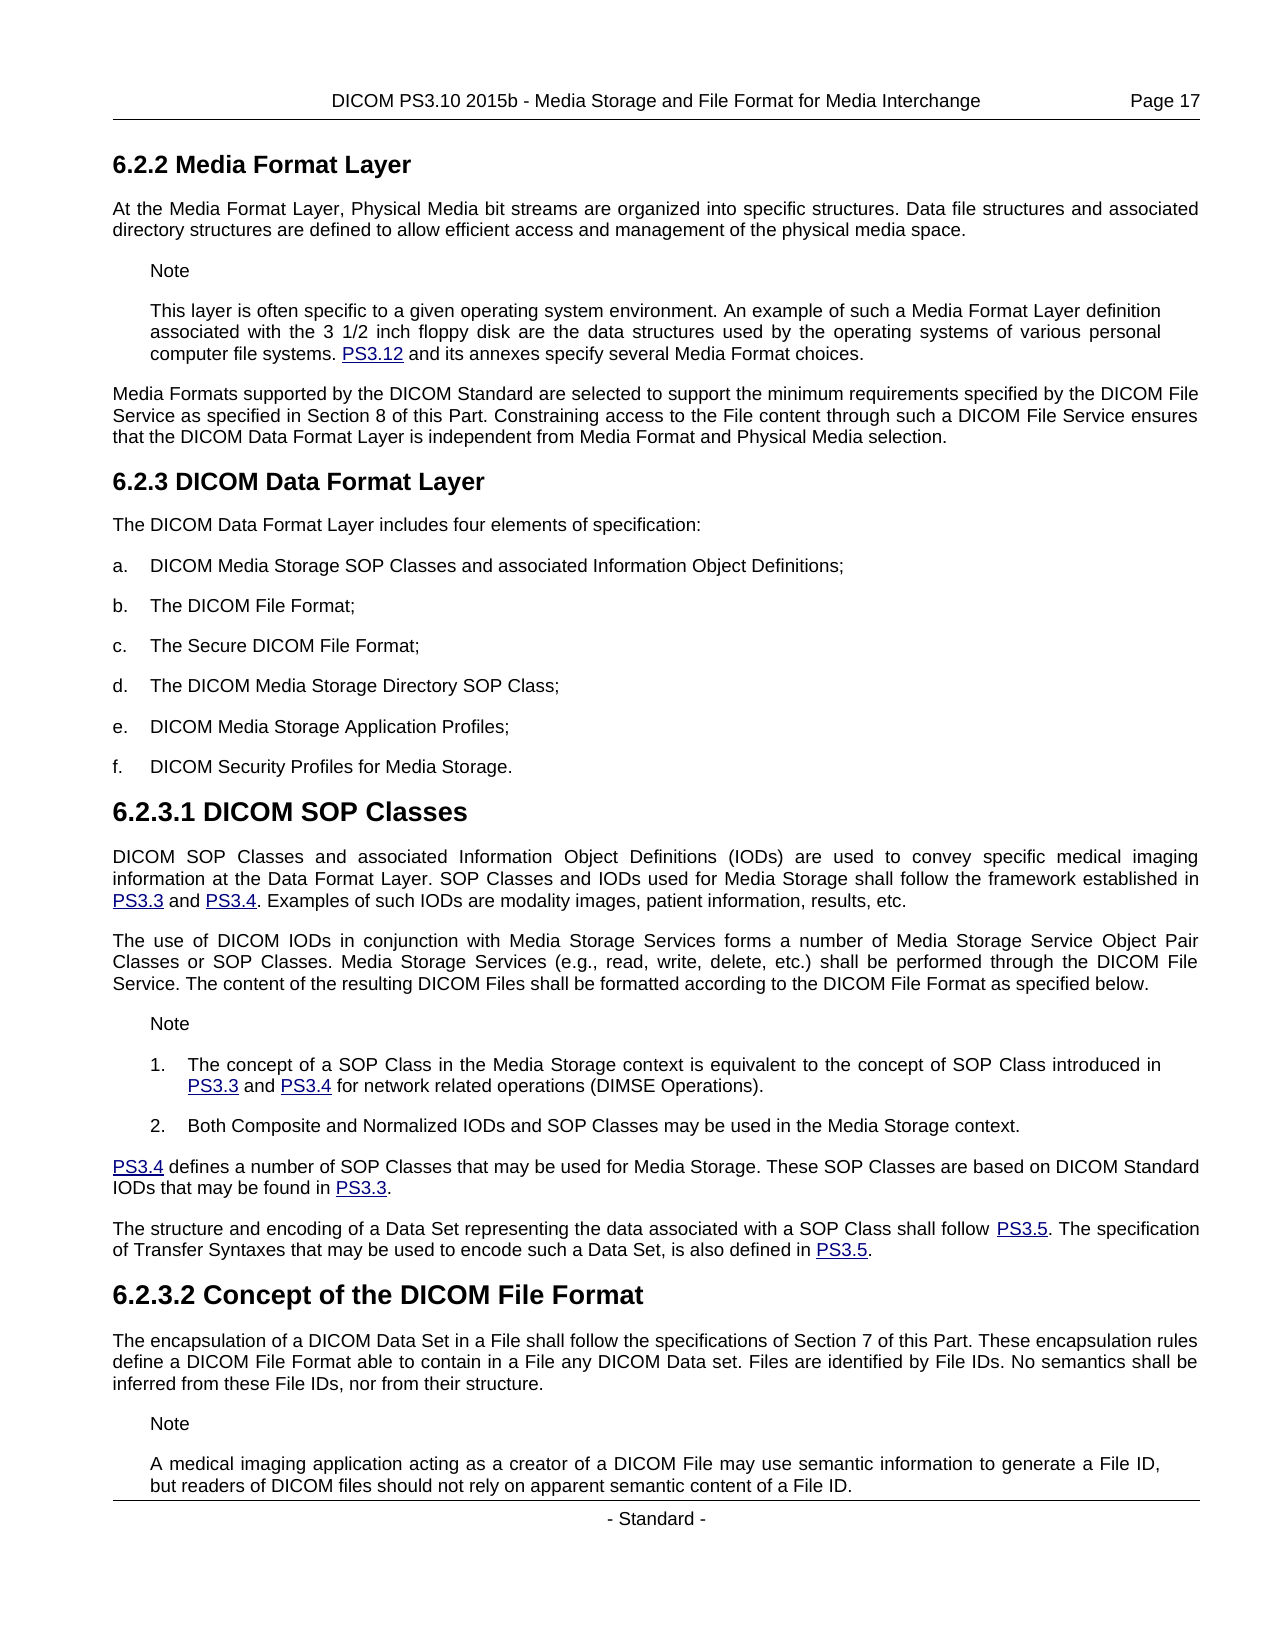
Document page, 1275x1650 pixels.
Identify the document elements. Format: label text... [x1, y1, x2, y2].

text 6.2.3.1 DICOM SOP Classes [112, 796, 1200, 827]
list The Secure DICOM File Format; [112, 635, 1200, 657]
list DICOM Media Storage SOP Classes and associated Information Object Definitions; [112, 554, 1200, 576]
text 6.2.3.2 Concept of the DICOM File Format [112, 1279, 1200, 1311]
text DICOM SOP Classes and associated Information Object Definitions (IODs) are used to convey specific medical imaging information at the Data Format Layer. SOP Classes and IODs used for Media Storage shall follow the framework established in PS3.3 and PS3.4. Examples of such IODs are modality images, patient information, results, etc. [112, 846, 1200, 911]
text Note [150, 1413, 1162, 1434]
list The DICOM File Format; [112, 595, 1200, 616]
list The DICOM Media Storage Directory SOP Class; [112, 675, 1200, 697]
list Both Composite and Normalized IODs and SOP Classes may be used in the Media Storage context. [150, 1115, 1162, 1137]
text Note [150, 259, 1162, 281]
list DICOM Security Profiles for Media Storage. [112, 756, 1200, 777]
text The encapsulation of a DICOM Data Set in a File shall follow the specifications of Section 7 of this Part. These encapsulation rules define a DICOM File Format able to contain in a File any DICOM Data set. Files are identified by File IDs. No semantics shall be inferred from these File IDs, nor from their structure. [112, 1329, 1200, 1394]
list The concept of a SOP Class in the Media Storage context is equivalent to the concept of SOP Class introduced in PS3.3 and PS3.4 for network related operations (DIMSE Operations). [150, 1053, 1162, 1097]
text At the Media Format Layer, Physical Media bit streams are organized into specific structures. Data file structures and associated directory structures are defined to allow efficient access and management of the physical media space. [112, 197, 1200, 241]
text The structure and encoding of a Data Set representing the data associated with a SOP Class shall follow PS3.5. The specification of Transfer Syntaxes that may be used to encode such a Data Set, is also defined in PS3.5. [112, 1217, 1200, 1261]
text PS3.4 defines a number of SOP Classes that may be used for Media Storage. These SOP Classes are based on DICOM Standard IODs that may be found in PS3.3. [112, 1156, 1200, 1199]
text Media Formats supported by the DICOM Standard are selected to support the minimum requirements specified by the DICOM File Service as specified in Section 8 of this Part. Constraining access to the File content through such a DICOM File Service ensures that the DICOM Data Format Layer is independent from Media Format and Physical Media selection. [112, 383, 1200, 448]
text 6.2.2 Media Format Layer [112, 150, 1200, 179]
text A medical imaging application acting as a creator of a DICOM File may use semantic information to generate a File ID, but readers of DICOM files should not rely on apparent semantic content of a File ID. [150, 1453, 1162, 1496]
text This layer is often specific to a given operating system environment. An example of such a Media Format Layer definition associated with the 3 1/2 inch floppy disk are the data structures used by the operating systems of various personal computer file systems. PS3.12 and its annexes specify several Media Format choices. [150, 300, 1162, 364]
text Note [150, 1013, 1162, 1035]
list DICOM Media Storage Application Profiles; [112, 716, 1200, 737]
text 6.2.3 DICOM Data Format Layer [112, 467, 1200, 495]
text The use of DICOM IODs in conjunction with Media Storage Services forms a number of Media Storage Service Object Pair Classes or SOP Classes. Media Storage Services (e.g., read, write, delete, etc.) shall be performed through the DICOM File Service. The content of the resulting DICOM Files shall be formatted according to the DICOM File Format as specified below. [112, 930, 1200, 994]
text The DICOM Data Format Layer includes four elements of specification: [112, 514, 1200, 536]
